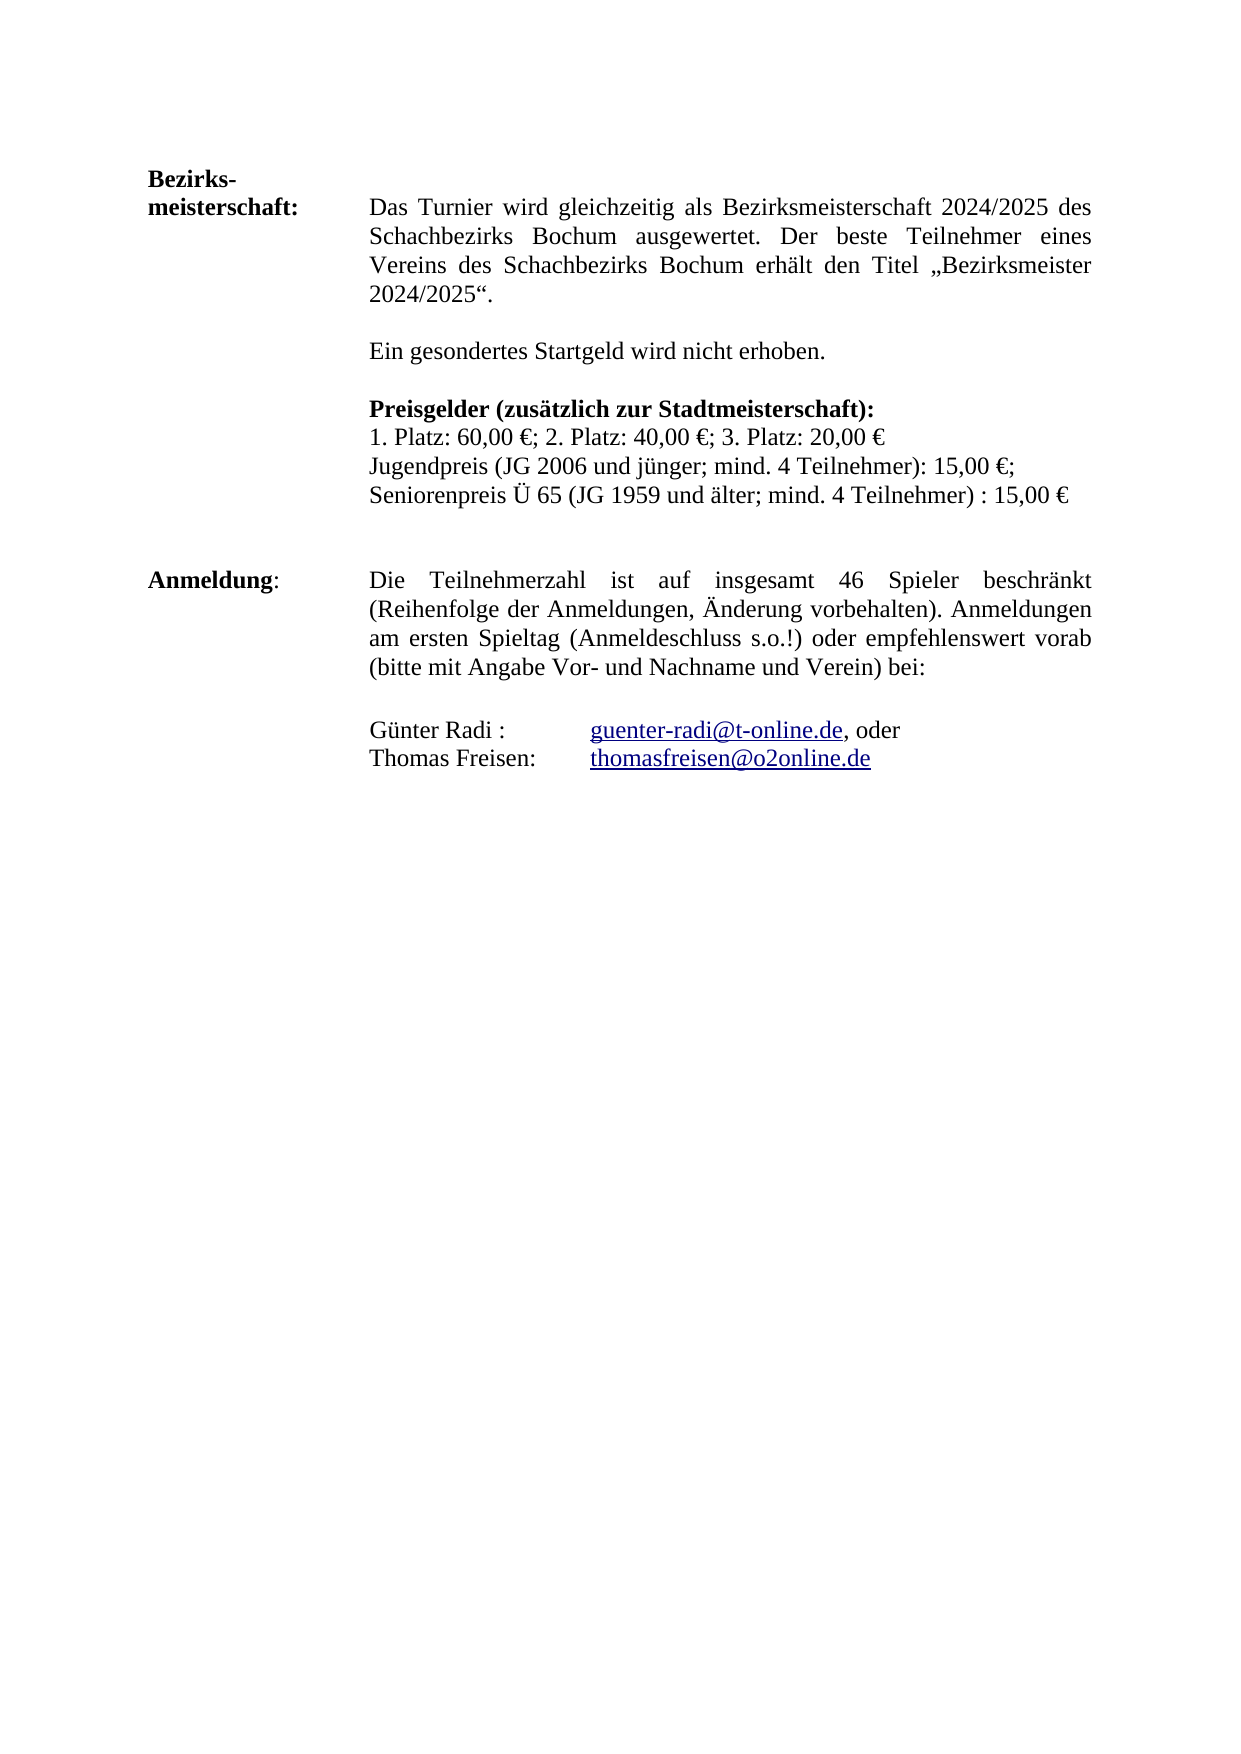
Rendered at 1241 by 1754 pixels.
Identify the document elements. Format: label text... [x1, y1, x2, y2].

text Jugendpreis (JG 2006 und jünger; mind. 4 Teilnehmer): 15,00 €; [148, 451, 1092, 480]
text Günter Radi : guenter-radi@t-online.de, oder [295, 715, 1092, 743]
text Seniorenpreis Ü 65 (JG 1959 und älter; mind. 4 Teilnehmer) : 15,00 € [148, 480, 1092, 509]
text Anmeldung: Die Teilnehmerzahl ist auf insgesamt 46 Spieler beschränkt (Reihenfolge der Anmeldungen, Änderung vorbehalten). Anmeldungen am ersten Spieltag (Anmeldeschluss s.o.!) oder empfehlenswert vorab (bitte mit Angabe Vor- und Nachname und Verein) bei: [148, 566, 1092, 681]
text Preisgelder (zusätzlich zur Stadtmeisterschaft): [148, 394, 1092, 422]
text Ein gesondertes Startgeld wird nicht erhoben. [148, 336, 1092, 365]
text 1. Platz: 60,00 €; 2. Platz: 40,00 €; 3. Platz: 20,00 € [148, 422, 1092, 451]
text Thomas Freisen: thomasfreisen@o2online.de [295, 743, 1092, 772]
text meisterschaft: Das Turnier wird gleichzeitig als Bezirksmeisterschaft 2024/2025 des Schachbezirks Bochum ausgewertet. Der beste Teilnehmer eines Vereins des Schachbezirks Bochum erhält den Titel „Bezirksmeister 2024/2025“. [148, 192, 1092, 307]
text Bezirks- [148, 164, 1092, 192]
